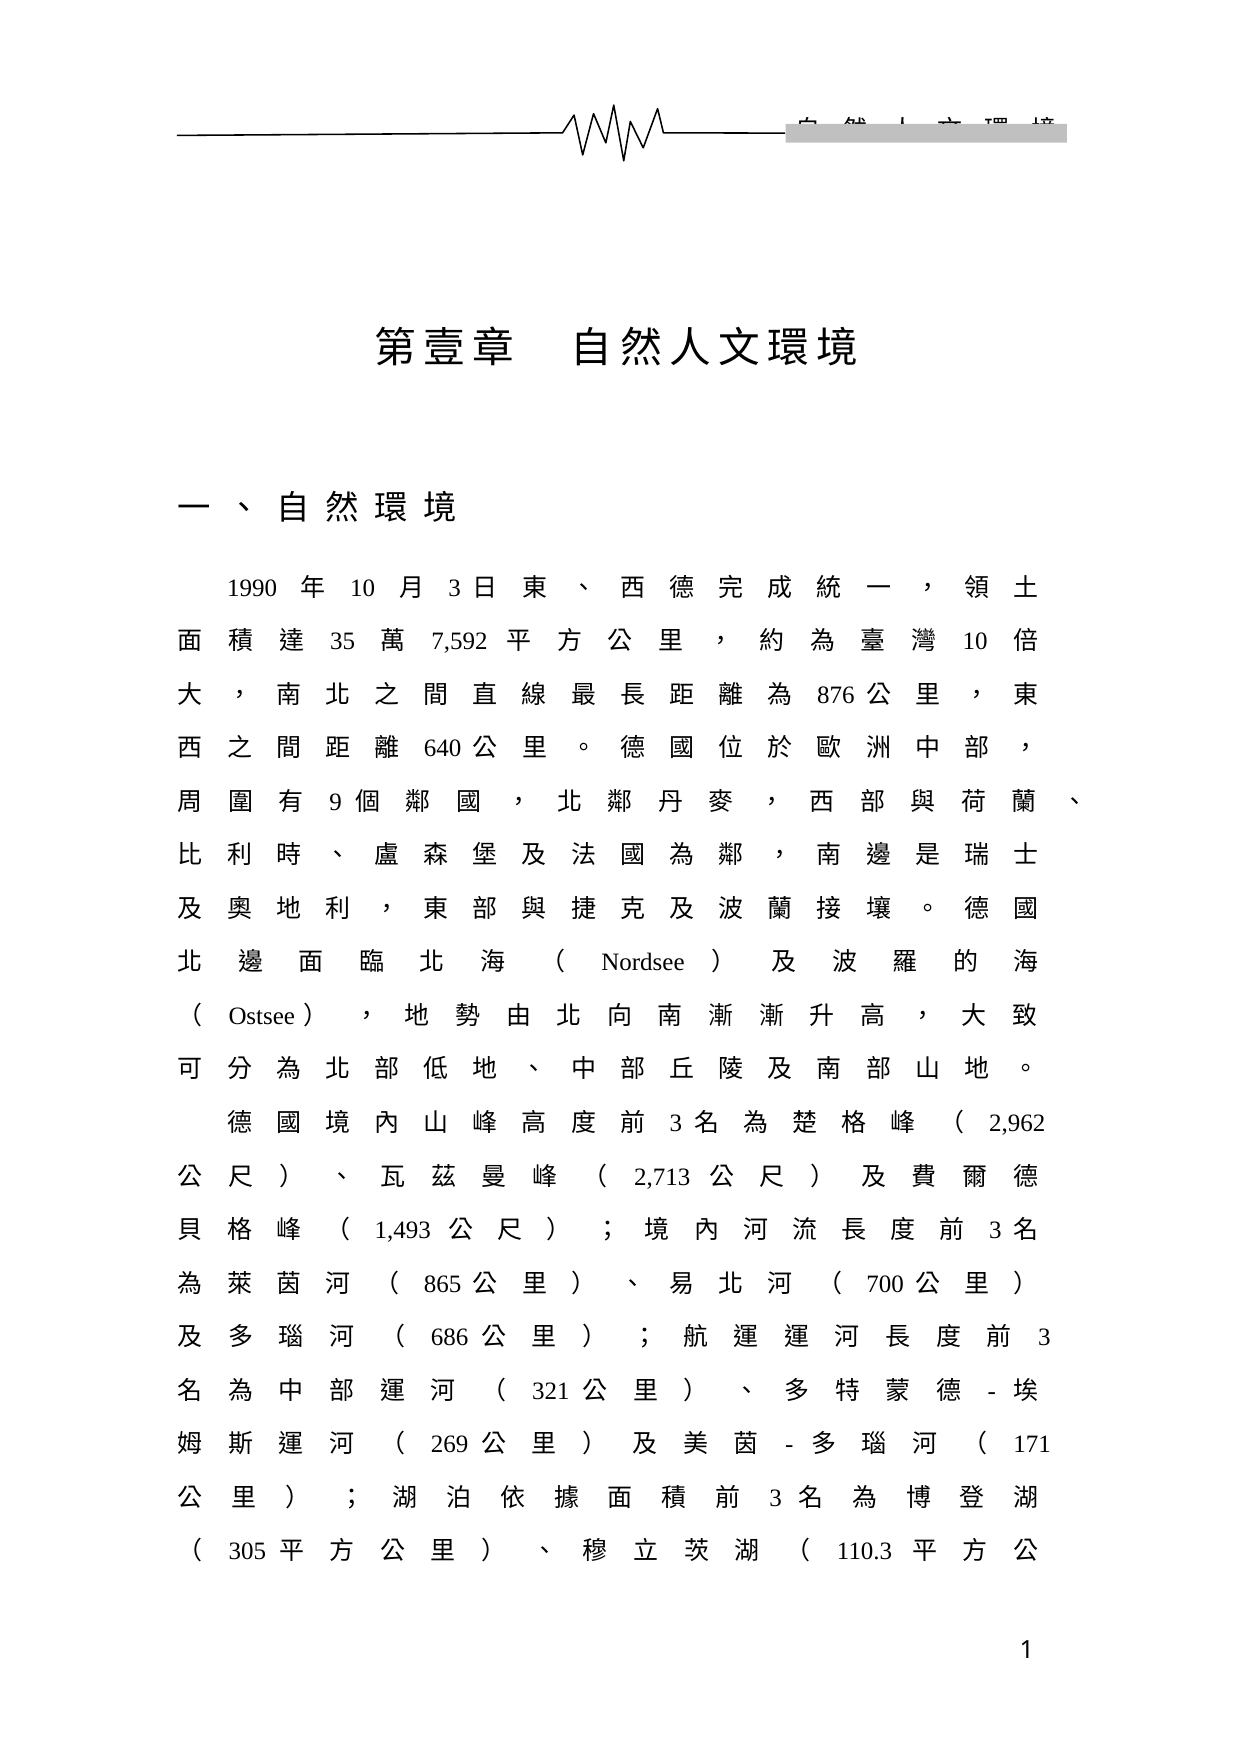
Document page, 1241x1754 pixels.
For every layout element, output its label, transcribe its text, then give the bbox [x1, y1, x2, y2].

text 德國境內山峰高度前3名為楚格峰（2,962公尺）、瓦茲曼峰（2,713公尺）及費爾德貝格峰（1,493公尺）；境內河流長度前3名為萊茵河（865公里）、易北河（700公里）及多瑙河（686公里）；航運運河長度前3名為中部運河（321公里）、多特蒙德-埃姆斯運河（269公里）及美茵-多瑙河（171公里）；湖泊依據面積前3名為博登湖（305平方公里）、穆立茨湖（110.3平方公 [178, 1094, 1063, 1576]
text 1990年10月3日東、西德完成統一，領土面積達35萬7,592平方公里，約為臺灣10倍大，南北之間直線最長距離為876公里，東西之間距離640公里。德國位於歐洲中部，周圍有9個鄰國，北鄰丹麥，西部與荷蘭、比利時、盧森堡及法國為鄰，南邊是瑞士及奧地利，東部與捷克及波蘭接壤。德國北邊面臨北海（Nordsee）及波羅的海（Ostsee），地勢由北向南漸漸升高，大致可分為北部低地、中部丘陵及南部山地。 [178, 558, 1063, 1094]
text 第壹章 自然人文環境 [178, 291, 1063, 398]
text 一、自然環境 [178, 478, 1063, 532]
